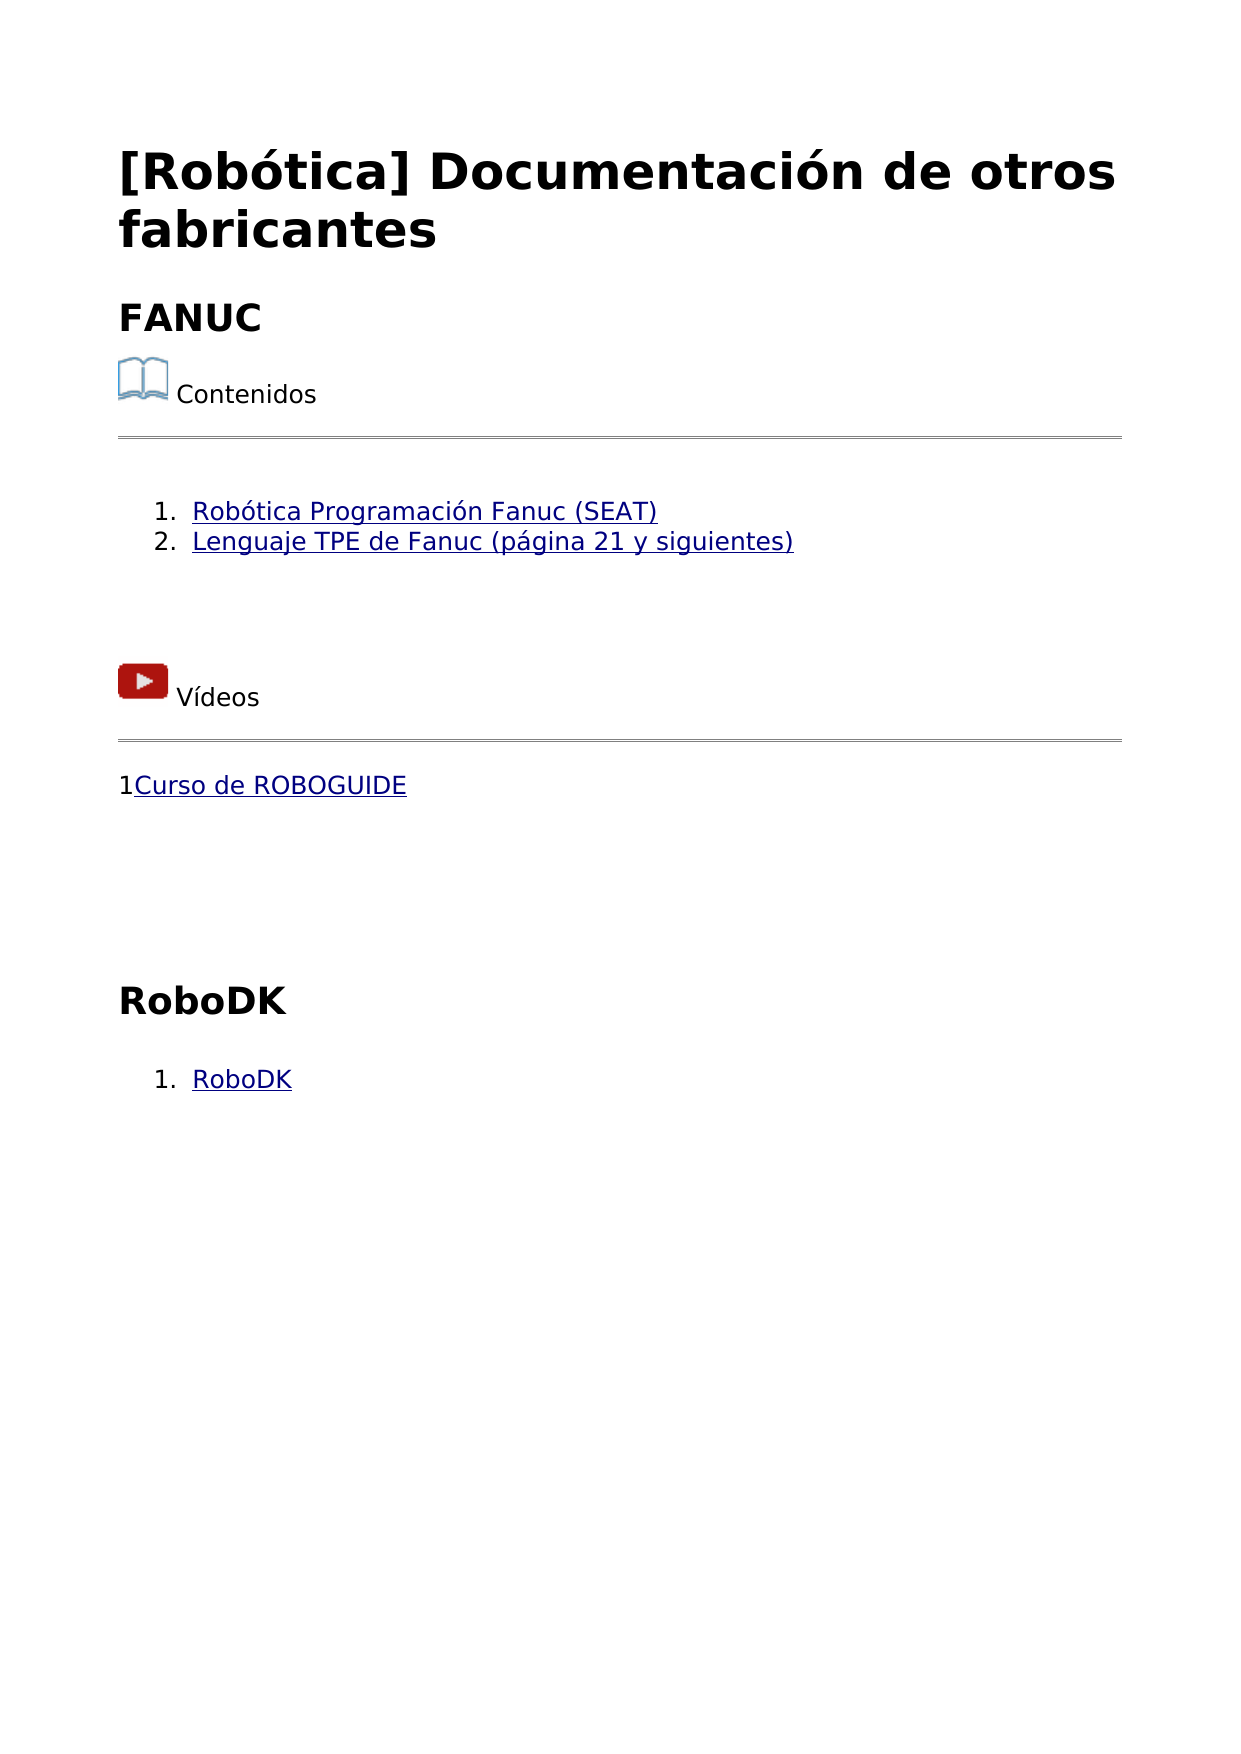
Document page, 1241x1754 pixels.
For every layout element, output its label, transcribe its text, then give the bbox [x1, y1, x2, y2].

list RoboDK [177, 1065, 1122, 1094]
picture [118, 353, 169, 404]
text Contenidos [118, 353, 1122, 409]
text 1Curso de ROBOGUIDE [118, 771, 1122, 800]
list Robótica Programación Fanuc (SEAT) [177, 497, 1122, 527]
list Lenguaje TPE de Fanuc (página 21 y siguientes) [177, 527, 1122, 556]
subtitle [Robótica] Documentación de otros fabricantes [118, 143, 1122, 259]
subtitle RoboDK [118, 979, 1122, 1023]
text Vídeos [118, 656, 1122, 712]
subtitle FANUC [118, 297, 1122, 341]
picture [118, 656, 169, 707]
